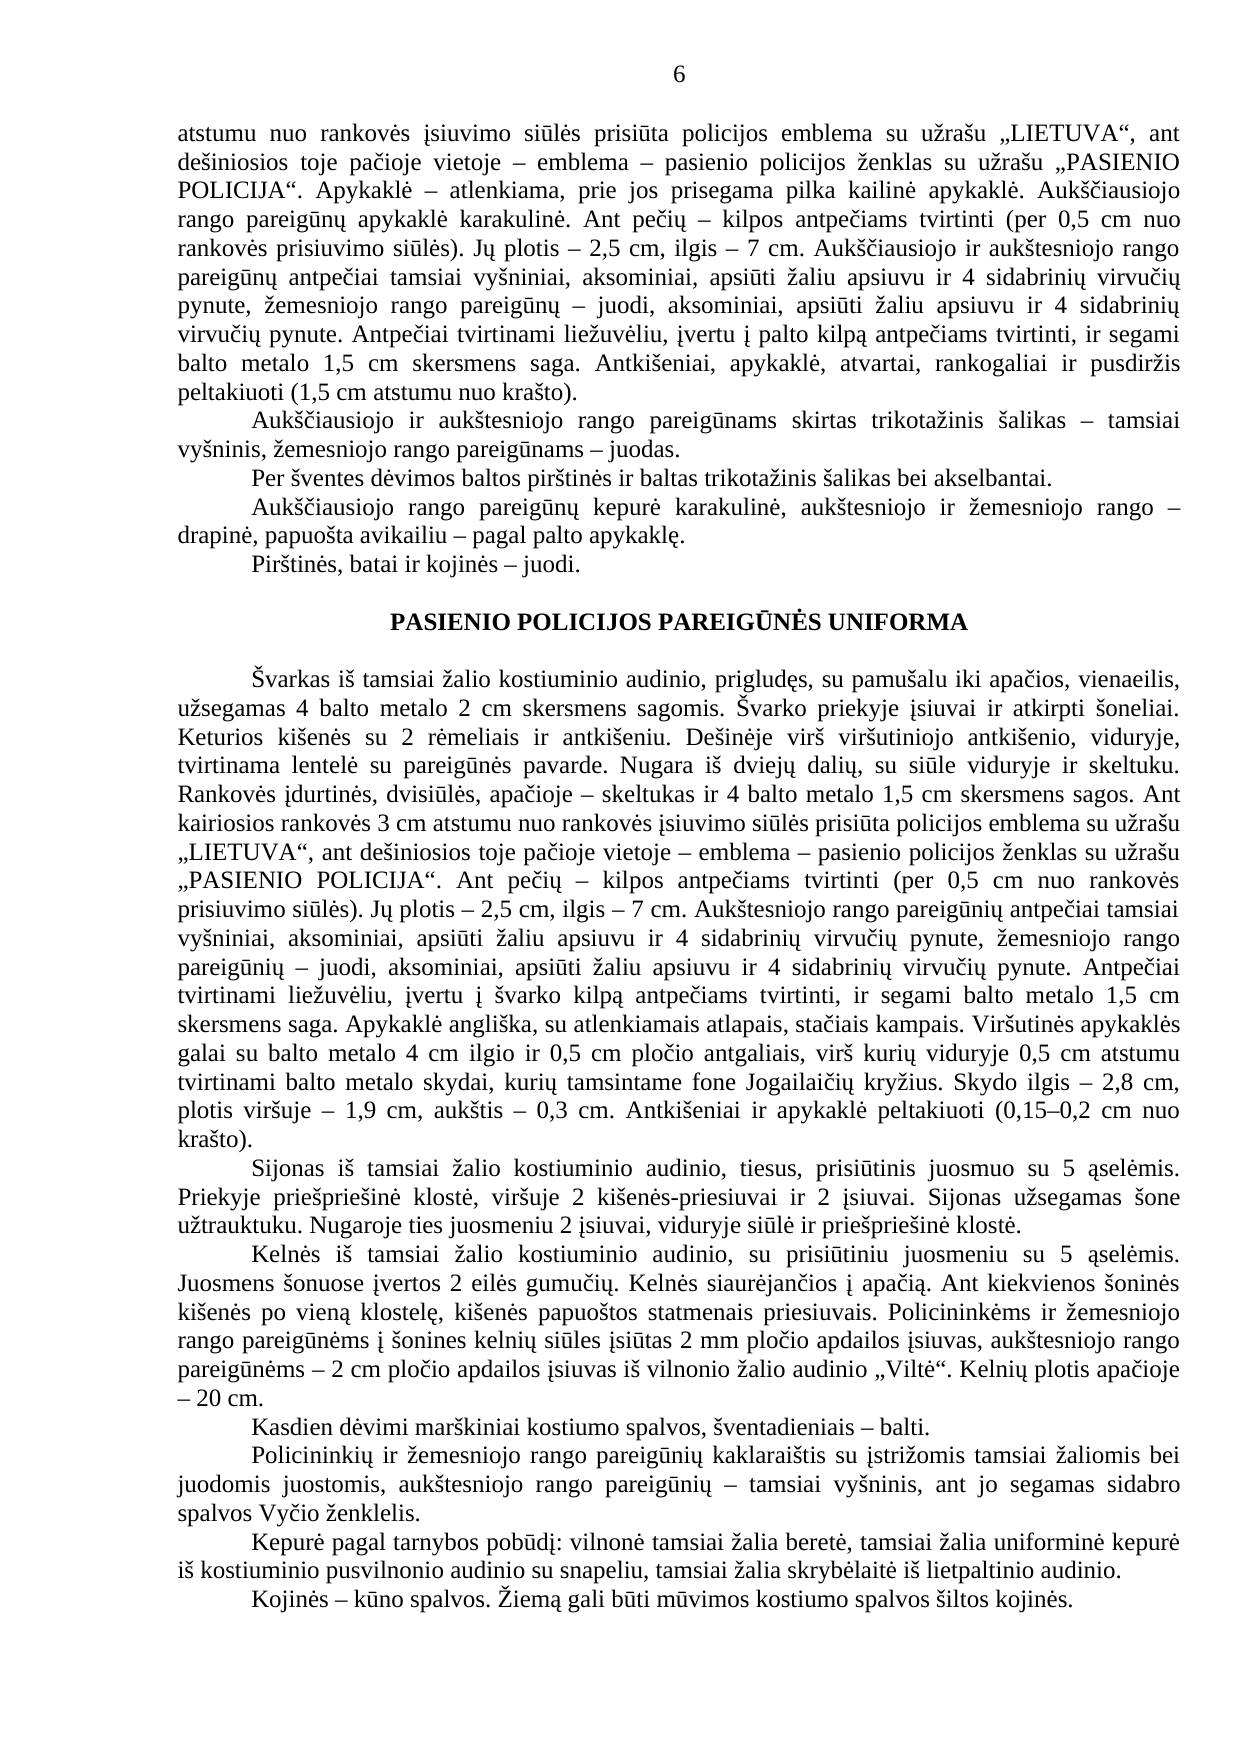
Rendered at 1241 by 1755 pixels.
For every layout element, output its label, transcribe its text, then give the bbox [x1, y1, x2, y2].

text Aukščiausiojo rango pareigūnų kepurė karakulinė, aukštesniojo ir žemesniojo rango – drapinė, papuošta avikailiu – pagal palto apykaklę. [177, 492, 1181, 549]
text Pasienio policijos pareigūnės uniforma [177, 607, 1181, 636]
text Pirštinės, batai ir kojinės – juodi. [177, 549, 1181, 578]
text Kojinės – kūno spalvos. Žiemą gali būti mūvimos kostiumo spalvos šiltos kojinės. [177, 1584, 1181, 1613]
text atstumu nuo rankovės įsiuvimo siūlės prisiūta policijos emblema su užrašu „LIETUVA“, ant dešiniosios toje pačioje vietoje – emblema – pasienio policijos ženklas su užrašu „PASIENIO POLICIJA“. Apykaklė – atlenkiama, prie jos prisegama pilka kailinė apykaklė. Aukščiausiojo rango pareigūnų apykaklė karakulinė. Ant pečių – kilpos antpečiams tvirtinti (per 0,5 cm nuo rankovės prisiuvimo siūlės). Jų plotis – 2,5 cm, ilgis – 7 cm. Aukščiausiojo ir aukštesniojo rango pareigūnų antpečiai tamsiai vyšniniai, aksominiai, apsiūti žaliu apsiuvu ir 4 sidabrinių virvučių pynute, žemesniojo rango pareigūnų – juodi, aksominiai, apsiūti žaliu apsiuvu ir 4 sidabrinių virvučių pynute. Antpečiai tvirtinami liežuvėliu, įvertu į palto kilpą antpečiams tvirtinti, ir segami balto metalo 1,5 cm skersmens saga. Antkišeniai, apykaklė, atvartai, rankogaliai ir pusdiržis peltakiuoti (1,5 cm atstumu nuo krašto). [177, 118, 1181, 406]
text Per šventes dėvimos baltos pirštinės ir baltas trikotažinis šalikas bei akselbantai. [177, 463, 1181, 492]
text Švarkas iš tamsiai žalio kostiuminio audinio, prigludęs, su pamušalu iki apačios, vienaeilis, užsegamas 4 balto metalo 2 cm skersmens sagomis. Švarko priekyje įsiuvai ir atkirpti šoneliai. Keturios kišenės su 2 rėmeliais ir antkišeniu. Dešinėje virš viršutiniojo antkišenio, viduryje, tvirtinama lentelė su pareigūnės pavarde. Nugara iš dviejų dalių, su siūle viduryje ir skeltuku. Rankovės įdurtinės, dvisiūlės, apačioje – skeltukas ir 4 balto metalo 1,5 cm skersmens sagos. Ant kairiosios rankovės 3 cm atstumu nuo rankovės įsiuvimo siūlės prisiūta policijos emblema su užrašu „LIETUVA“, ant dešiniosios toje pačioje vietoje – emblema – pasienio policijos ženklas su užrašu „PASIENIO POLICIJA“. Ant pečių – kilpos antpečiams tvirtinti (per 0,5 cm nuo rankovės prisiuvimo siūlės). Jų plotis – 2,5 cm, ilgis – 7 cm. Aukštesniojo rango pareigūnių antpečiai tamsiai vyšniniai, aksominiai, apsiūti žaliu apsiuvu ir 4 sidabrinių virvučių pynute, žemesniojo rango pareigūnių – juodi, aksominiai, apsiūti žaliu apsiuvu ir 4 sidabrinių virvučių pynute. Antpečiai tvirtinami liežuvėliu, įvertu į švarko kilpą antpečiams tvirtinti, ir segami balto metalo 1,5 cm skersmens saga. Apykaklė angliška, su atlenkiamais atlapais, stačiais kampais. Viršutinės apykaklės galai su balto metalo 4 cm ilgio ir 0,5 cm pločio antgaliais, virš kurių viduryje 0,5 cm atstumu tvirtinami balto metalo skydai, kurių tamsintame fone Jogailaičių kryžius. Skydo ilgis – 2,8 cm, plotis viršuje – 1,9 cm, aukštis – 0,3 cm. Antkišeniai ir apykaklė peltakiuoti (0,15–0,2 cm nuo krašto). [177, 664, 1181, 1153]
text Kelnės iš tamsiai žalio kostiuminio audinio, su prisiūtiniu juosmeniu su 5 ąselėmis. Juosmens šonuose įvertos 2 eilės gumučių. Kelnės siaurėjančios į apačią. Ant kiekvienos šoninės kišenės po vieną klostelę, kišenės papuoštos statmenais priesiuvais. Policininkėms ir žemesniojo rango pareigūnėms į šonines kelnių siūles įsiūtas 2 mm pločio apdailos įsiuvas, aukštesniojo rango pareigūnėms – 2 cm pločio apdailos įsiuvas iš vilnonio žalio audinio „Viltė“. Kelnių plotis apačioje – 20 cm. [177, 1239, 1181, 1412]
text Kepurė pagal tarnybos pobūdį: vilnonė tamsiai žalia beretė, tamsiai žalia uniforminė kepurė iš kostiuminio pusvilnonio audinio su snapeliu, tamsiai žalia skrybėlaitė iš lietpaltinio audinio. [177, 1527, 1181, 1584]
text Kasdien dėvimi marškiniai kostiumo spalvos, šventadieniais – balti. [177, 1412, 1181, 1441]
text Sijonas iš tamsiai žalio kostiuminio audinio, tiesus, prisiūtinis juosmuo su 5 ąselėmis. Priekyje priešpriešinė klostė, viršuje 2 kišenės-priesiuvai ir 2 įsiuvai. Sijonas užsegamas šone užtrauktuku. Nugaroje ties juosmeniu 2 įsiuvai, viduryje siūlė ir priešpriešinė klostė. [177, 1153, 1181, 1239]
text Policininkių ir žemesniojo rango pareigūnių kaklaraištis su įstrižomis tamsiai žaliomis bei juodomis juostomis, aukštesniojo rango pareigūnių – tamsiai vyšninis, ant jo segamas sidabro spalvos Vyčio ženklelis. [177, 1441, 1181, 1527]
text Aukščiausiojo ir aukštesniojo rango pareigūnams skirtas trikotažinis šalikas – tamsiai vyšninis, žemesniojo rango pareigūnams – juodas. [177, 406, 1181, 463]
